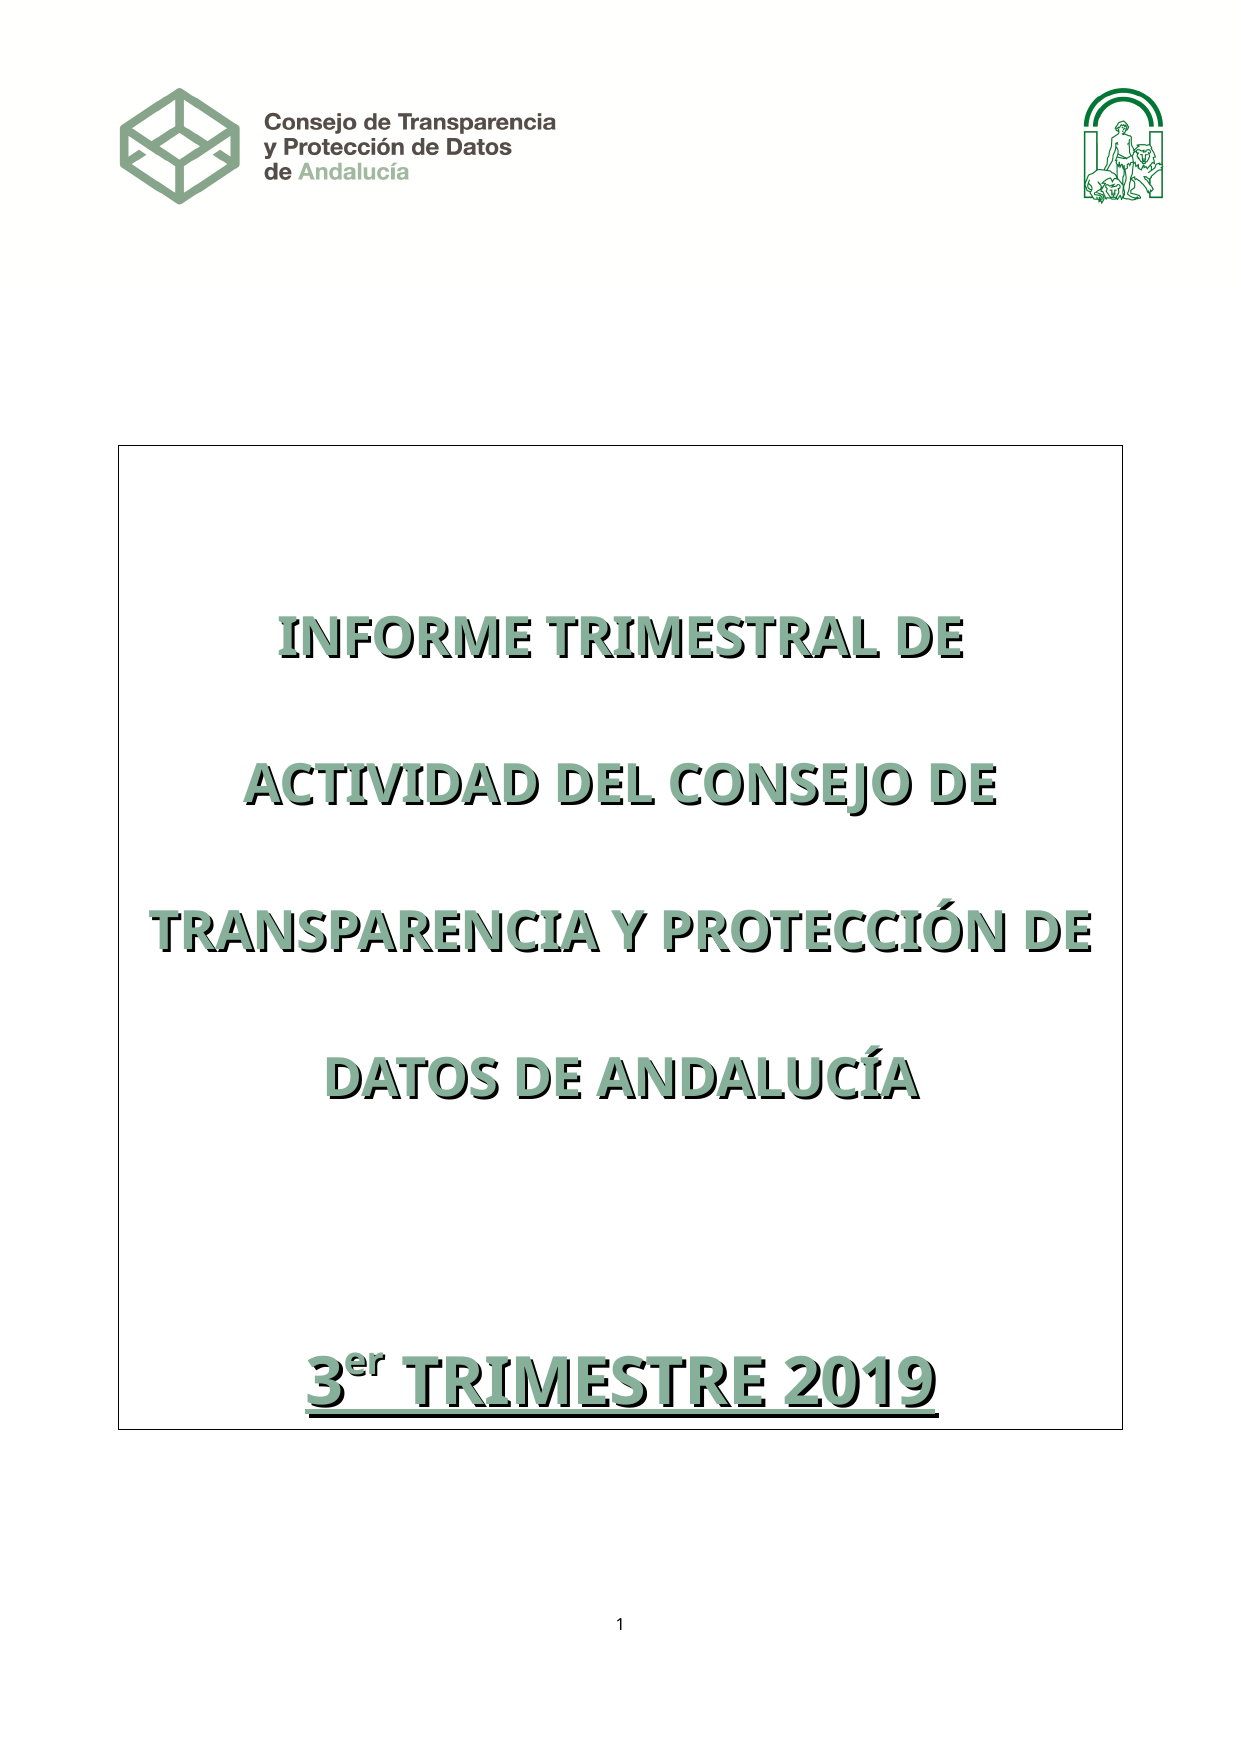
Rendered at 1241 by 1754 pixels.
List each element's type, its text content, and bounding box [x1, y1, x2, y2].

table_header INFORME TRIMESTRAL DE ACTIVIDAD DEL CONSEJO DE TRANSPARENCIA Y PROTECCIÓN DE DATOS DE ANDALUCÍA 3er TRIMESTRE 2019 [119, 446, 1122, 1429]
